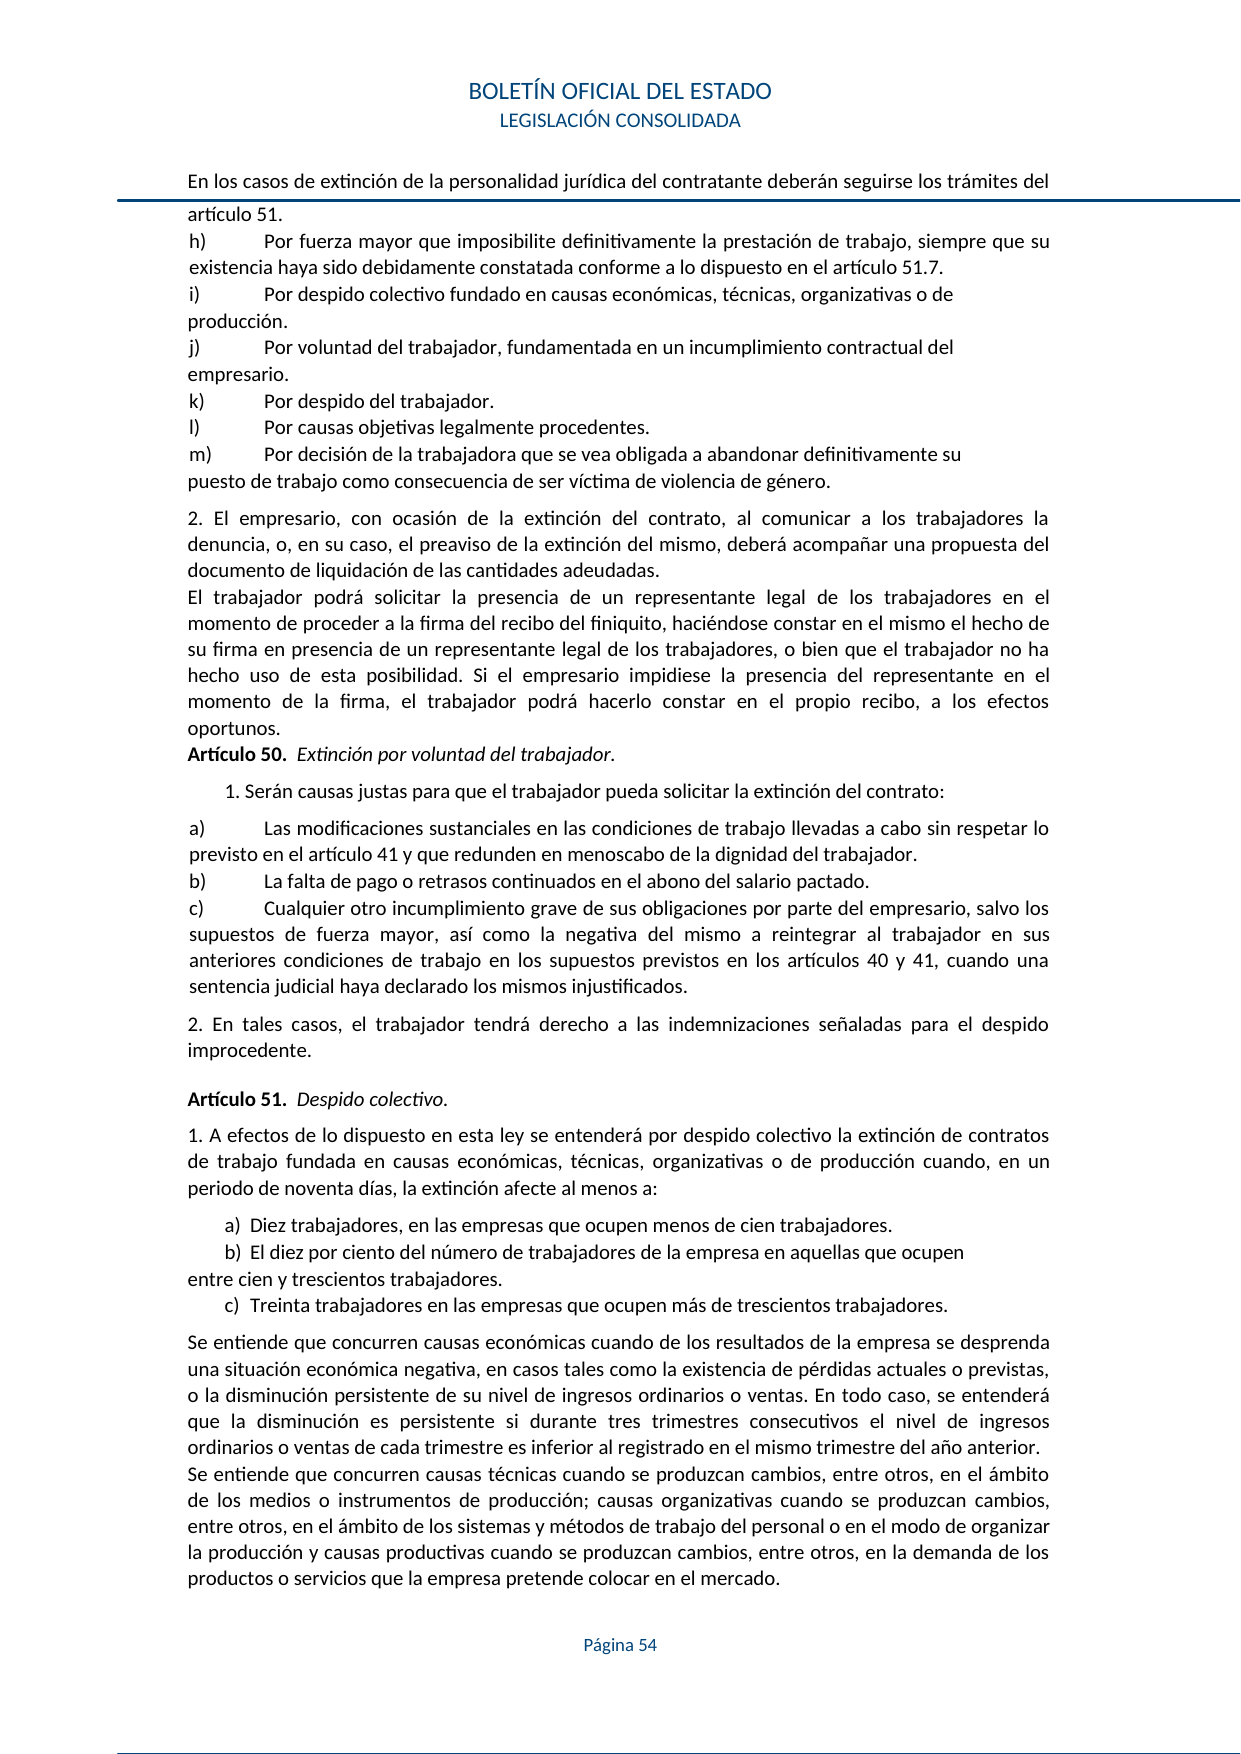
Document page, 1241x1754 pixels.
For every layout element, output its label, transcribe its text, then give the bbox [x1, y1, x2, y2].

text Artículo 51. Despido colectivo. [187, 1086, 1051, 1111]
text 1. A efectos de lo dispuesto en esta ley se entenderá por despido colectivo la extinción de contratos de trabajo fundada en causas económicas, técnicas, organizativas o de producción cuando, en un periodo de noventa días, la extinción afecte al menos a: [187, 1122, 1051, 1200]
text 2. En tales casos, el trabajador tendrá derecho a las indemnizaciones señaladas para el despido improcedente. [187, 1011, 1051, 1062]
text Se entiende que concurren causas económicas cuando de los resultados de la empresa se desprenda una situación económica negativa, en casos tales como la existencia de pérdidas actuales o previstas, o la disminución persistente de su nivel de ingresos ordinarios o ventas. En todo caso, se entenderá que la disminución es persistente si durante tres trimestres consecutivos el nivel de ingresos ordinarios o ventas de cada trimestre es inferior al registrado en el mismo trimestre del año anterior. [187, 1329, 1051, 1459]
list Las modificaciones sustanciales en las condiciones de trabajo llevadas a cabo sin respetar lo previsto en el artículo 41 y que redunden en menoscabo de la dignidad del trabajador. [189, 815, 1051, 867]
text empresario. [187, 361, 1051, 387]
list Por voluntad del trabajador, fundamentada en un incumplimiento contractual del [189, 334, 1051, 360]
text 1. Serán causas justas para que el trabajador pueda solicitar la extinción del contrato: [224, 778, 1051, 803]
text entre cien y trescientos trabajadores. [187, 1266, 1051, 1291]
list Cualquier otro incumplimiento grave de sus obligaciones por parte del empresario, salvo los supuestos de fuerza mayor, así como la negativa del mismo a reintegrar al trabajador en sus anteriores condiciones de trabajo en los supuestos previstos en los artículos 40 y 41, cuando una sentencia judicial haya declarado los mismos injustificados. [189, 895, 1051, 999]
list Treinta trabajadores en las empresas que ocupen más de trescientos trabajadores. [224, 1292, 1051, 1318]
text Se entiende que concurren causas técnicas cuando se produzcan cambios, entre otros, en el ámbito de los medios o instrumentos de producción; causas organizativas cuando se produzcan cambios, entre otros, en el ámbito de los sistemas y métodos de trabajo del personal o en el modo de organizar la producción y causas productivas cuando se produzcan cambios, entre otros, en la demanda de los productos o servicios que la empresa pretende colocar en el mercado. [187, 1461, 1051, 1591]
list Por despido colectivo fundado en causas económicas, técnicas, organizativas o de [189, 281, 1051, 307]
text puesto de trabajo como consecuencia de ser víctima de violencia de género. [187, 468, 1051, 493]
list La falta de pago o retrasos continuados en el abono del salario pactado. [189, 868, 1051, 893]
text artículo 51. [187, 202, 1051, 227]
list Diez trabajadores, en las empresas que ocupen menos de cien trabajadores. [224, 1212, 1051, 1238]
text producción. [187, 308, 1051, 333]
list Por decisión de la trabajadora que se vea obligada a abandonar definitivamente su [189, 441, 1051, 467]
text En los casos de extinción de la personalidad jurídica del contratante deberán seguirse los trámites del [187, 168, 1051, 199]
text El trabajador podrá solicitar la presencia de un representante legal de los trabajadores en el momento de proceder a la firma del recibo del finiquito, haciéndose constar en el mismo el hecho de su firma en presencia de un representante legal de los trabajadores, o bien que el trabajador no ha hecho uso de esta posibilidad. Si el empresario impidiese la presencia del representante en el momento de la firma, el trabajador podrá hacerlo constar en el propio recibo, a los efectos oportunos. [187, 584, 1051, 740]
list Por fuerza mayor que imposibilite definitivamente la prestación de trabajo, siempre que su existencia haya sido debidamente constatada conforme a lo dispuesto en el artículo 51.7. [189, 228, 1051, 280]
text Artículo 50. Extinción por voluntad del trabajador. [187, 741, 1051, 767]
list Por despido del trabajador. [189, 388, 1051, 413]
list Por causas objetivas legalmente procedentes. [189, 414, 1051, 440]
text 2. El empresario, con ocasión de la extinción del contrato, al comunicar a los trabajadores la denuncia, o, en su caso, el preaviso de la extinción del mismo, deberá acompañar una propuesta del documento de liquidación de las cantidades adeudadas. [187, 505, 1051, 583]
list El diez por ciento del número de trabajadores de la empresa en aquellas que ocupen [224, 1239, 1051, 1264]
